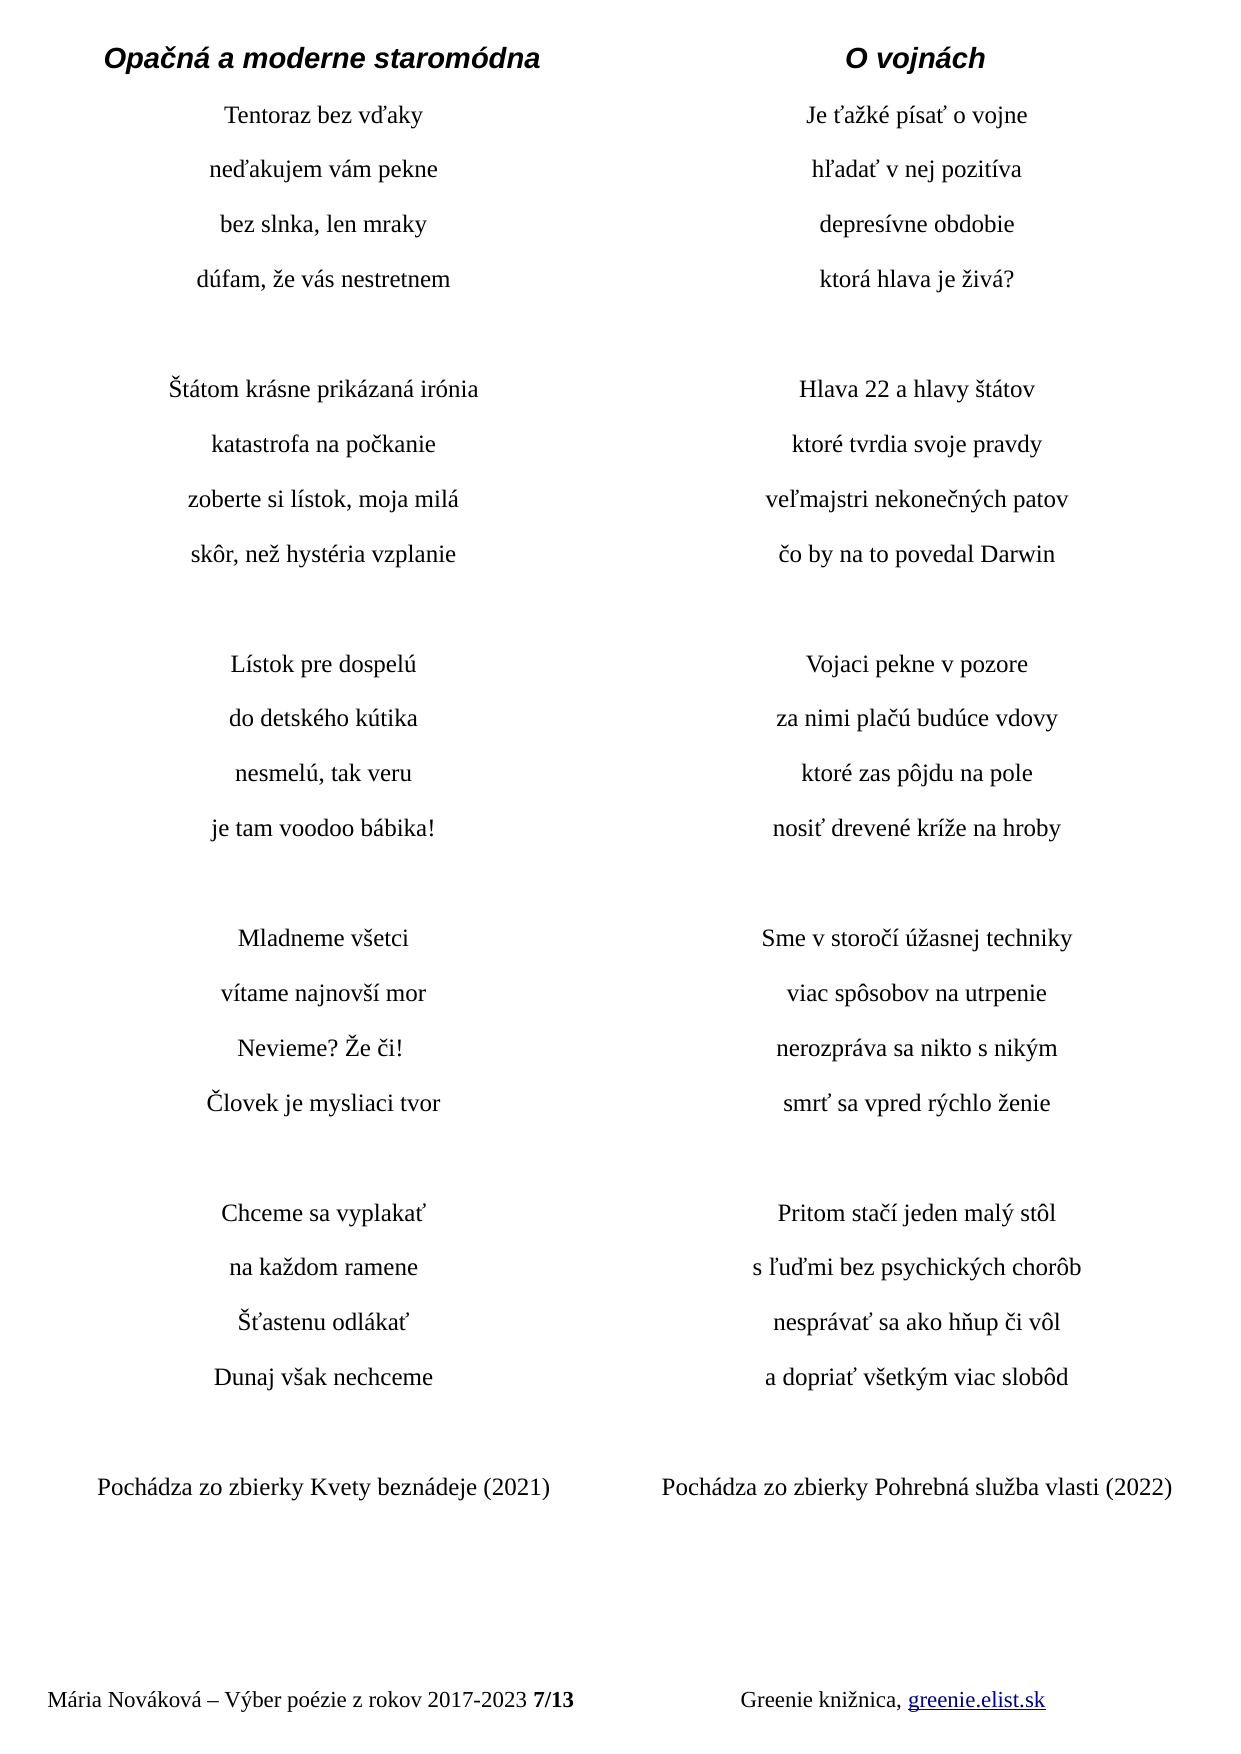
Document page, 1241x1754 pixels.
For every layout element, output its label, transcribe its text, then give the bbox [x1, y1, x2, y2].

text viac spôsobov na utrpenie [635, 978, 1199, 1007]
text čo by na to povedal Darwin [635, 539, 1199, 568]
text skôr, než hystéria vzplanie [41, 539, 605, 568]
text Je ťažké písať o vojne [635, 100, 1199, 128]
text Nevieme? Že či! [41, 1033, 605, 1062]
text Vojaci pekne v pozore [635, 649, 1199, 677]
text nosiť drevené kríže na hroby [635, 813, 1199, 842]
text ktoré tvrdia svoje pravdy [635, 429, 1199, 458]
text za nimi plačú budúce vdovy [635, 703, 1199, 732]
text Chceme sa vyplakať [41, 1198, 605, 1226]
text zoberte si lístok, moja milá [41, 484, 605, 513]
text smrť sa vpred rýchlo ženie [635, 1088, 1199, 1117]
text Mladneme všetci [41, 923, 605, 952]
text Pritom stačí jeden malý stôl [635, 1198, 1199, 1226]
text dúfam, že vás nestretnem [41, 264, 605, 293]
text neďakujem vám pekne [41, 154, 605, 183]
text Pochádza zo zbierky Kvety beznádeje (2021) [41, 1472, 605, 1501]
text bez slnka, len mraky [41, 209, 605, 238]
text ktorá hlava je živá? [635, 264, 1199, 293]
text na každom ramene [41, 1252, 605, 1281]
text nerozpráva sa nikto s nikým [635, 1033, 1199, 1062]
text Človek je mysliaci tvor [41, 1088, 605, 1117]
text ktoré zas pôjdu na pole [635, 758, 1199, 787]
text a dopriať všetkým viac slobôd [635, 1362, 1199, 1391]
text nesprávať sa ako hňup či vôl [635, 1307, 1199, 1336]
text nesmelú, tak veru [41, 758, 605, 787]
text do detského kútika [41, 703, 605, 732]
text Šťastenu odlákať [41, 1307, 605, 1336]
text veľmajstri nekonečných patov [635, 484, 1199, 513]
text s ľuďmi bez psychických chorôb [635, 1252, 1199, 1281]
text Dunaj však nechceme [41, 1362, 605, 1391]
text Sme v storočí úžasnej techniky [635, 923, 1199, 952]
text je tam voodoo bábika! [41, 813, 605, 842]
text hľadať v nej pozitíva [635, 154, 1199, 183]
text vítame najnovší mor [41, 978, 605, 1007]
subtitle O vojnách [635, 41, 1199, 75]
text Tentoraz bez vďaky [41, 100, 605, 128]
text katastrofa na počkanie [41, 429, 605, 458]
text Lístok pre dospelú [41, 649, 605, 677]
text Pochádza zo zbierky Pohrebná služba vlasti (2022) [635, 1472, 1199, 1501]
subtitle Opačná a moderne staromódna [41, 41, 605, 75]
text Štátom krásne prikázaná irónia [41, 374, 605, 403]
text depresívne obdobie [635, 209, 1199, 238]
text Hlava 22 a hlavy štátov [635, 374, 1199, 403]
